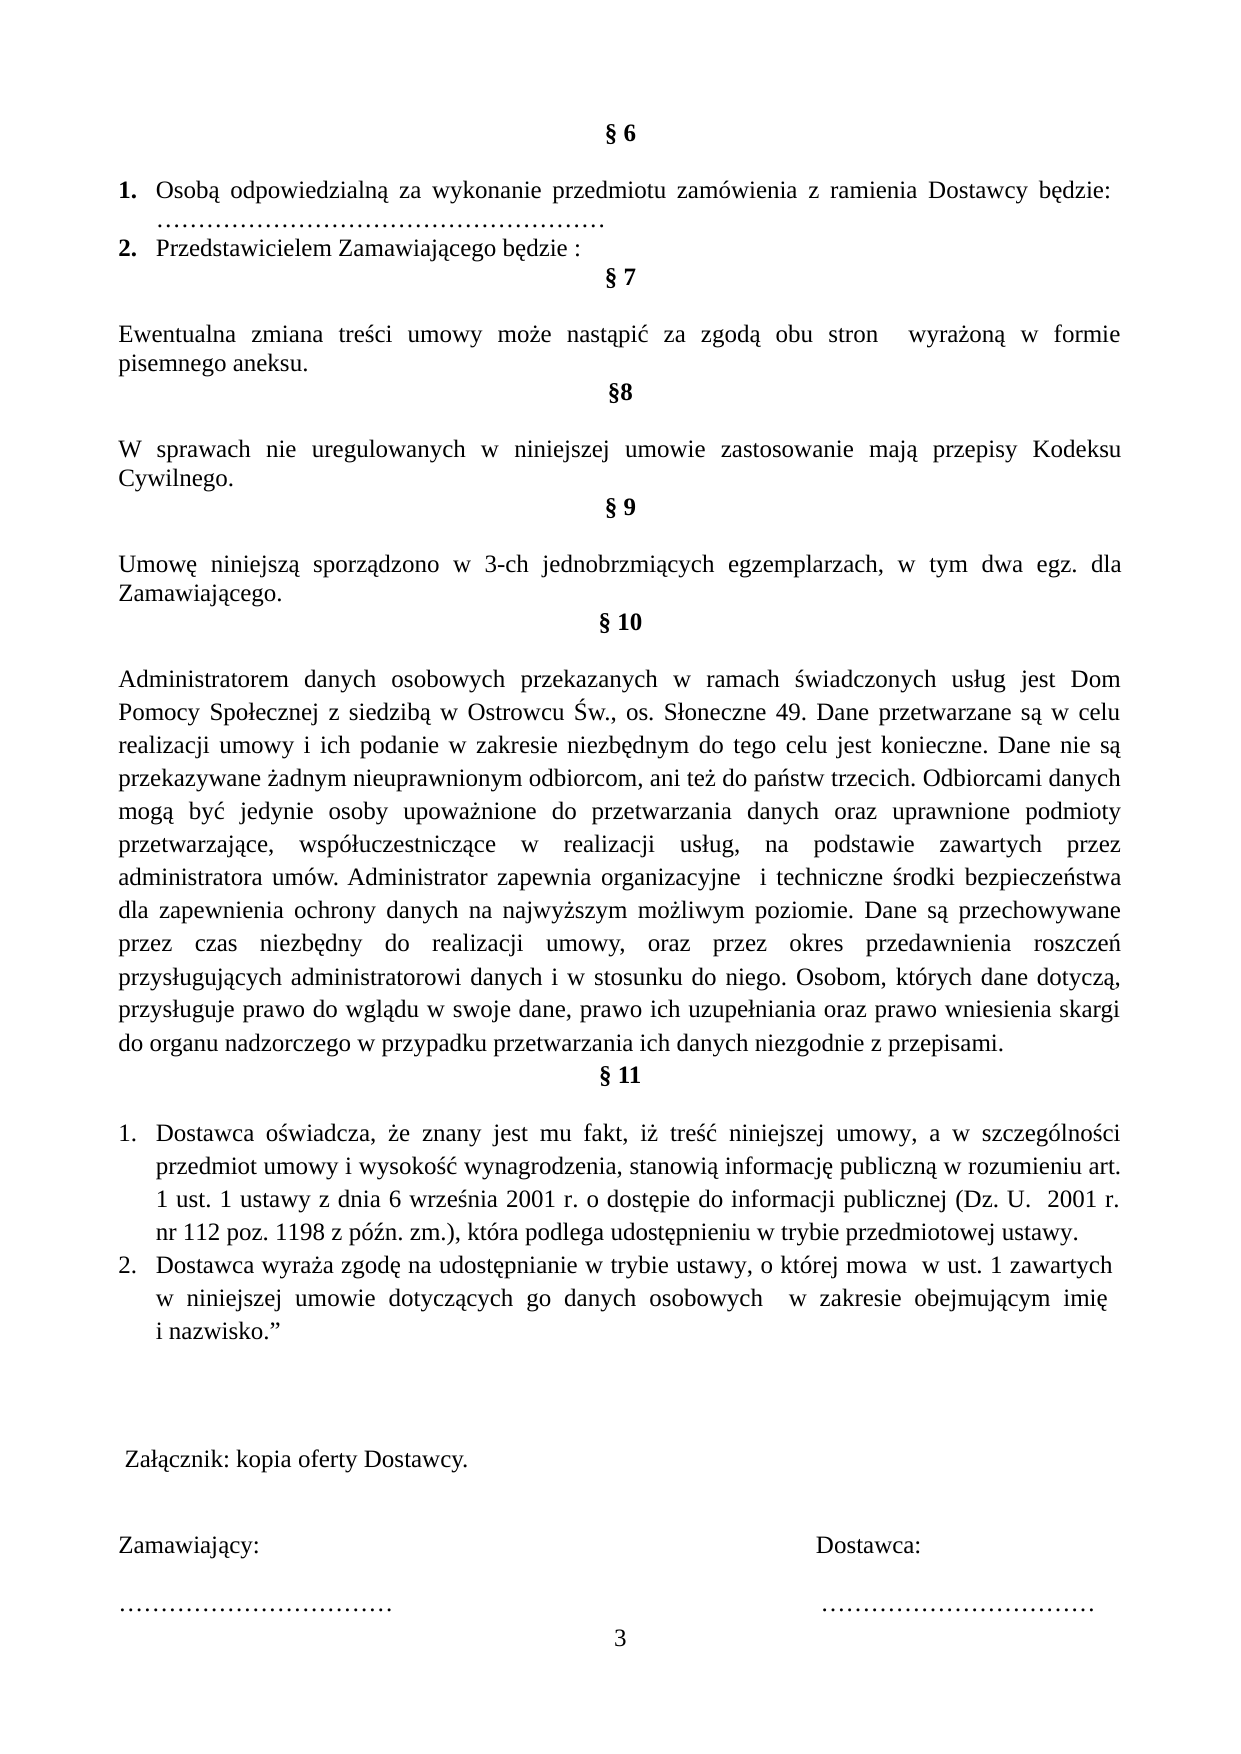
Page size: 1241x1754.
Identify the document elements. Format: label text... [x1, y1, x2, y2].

text Umowę niniejszą sporządzono w 3-ch jednobrzmiących egzemplarzach, w tym dwa egz. dla Zamawiającego. [118, 549, 1122, 607]
text § 6 [118, 118, 1122, 147]
text §8 [118, 377, 1122, 406]
text § 11 [118, 1061, 1122, 1089]
text § 7 [118, 262, 1122, 291]
text …………………………… …………………………… [118, 1588, 1122, 1617]
text Zamawiający: Dostawca: [118, 1530, 1122, 1559]
text § 10 [118, 607, 1122, 636]
text W sprawach nie uregulowanych w niniejszej umowie zastosowanie mają przepisy Kodeksu Cywilnego. [118, 434, 1122, 492]
list Przedstawicielem Zamawiającego będzie : [118, 233, 1122, 262]
list Dostawca wyraża zgodę na udostępnianie w trybie ustawy, o której mowa w ust. 1 zawartych w niniejszej umowie dotyczących go danych osobowych w zakresie obejmującym imię i nazwisko.” [118, 1250, 1122, 1345]
text Administratorem danych osobowych przekazanych w ramach świadczonych usług jest Dom Pomocy Społecznej z siedzibą w Ostrowcu Św., os. Słoneczne 49. Dane przetwarzane są w celu realizacji umowy i ich podanie w zakresie niezbędnym do tego celu jest konieczne. Dane nie są przekazywane żadnym nieuprawnionym odbiorcom, ani też do państw trzecich. Odbiorcami danych mogą być jedynie osoby upoważnione do przetwarzania danych oraz uprawnione podmioty przetwarzające, współuczestniczące w realizacji usług, na podstawie zawartych przez administratora umów. Administrator zapewnia organizacyjne i techniczne środki bezpieczeństwa dla zapewnienia ochrony danych na najwyższym możliwym poziomie. Dane są przechowywane przez czas niezbędny do realizacji umowy, oraz przez okres przedawnienia roszczeń przysługujących administratorowi danych i w stosunku do niego. Osobom, których dane dotyczą, przysługuje prawo do wglądu w swoje dane, prawo ich uzupełniania oraz prawo wniesienia skargi do organu nadzorczego w przypadku przetwarzania ich danych niezgodnie z przepisami. [118, 664, 1122, 1056]
list Osobą odpowiedzialną za wykonanie przedmiotu zamówienia z ramienia Dostawcy będzie: ……………………………………………… [118, 176, 1122, 233]
text § 9 [118, 492, 1122, 521]
text Załącznik: kopia oferty Dostawcy. [118, 1444, 1122, 1473]
list Dostawca oświadcza, że znany jest mu fakt, iż treść niniejszej umowy, a w szczególności przedmiot umowy i wysokość wynagrodzenia, stanowią informację publiczną w rozumieniu art. 1 ust. 1 ustawy z dnia 6 września 2001 r. o dostępie do informacji publicznej (Dz. U. 2001 r. nr 112 poz. 1198 z późn. zm.), która podlega udostępnieniu w trybie przedmiotowej ustawy. [118, 1118, 1122, 1246]
text Ewentualna zmiana treści umowy może nastąpić za zgodą obu stron wyrażoną w formie pisemnego aneksu. [118, 319, 1122, 377]
